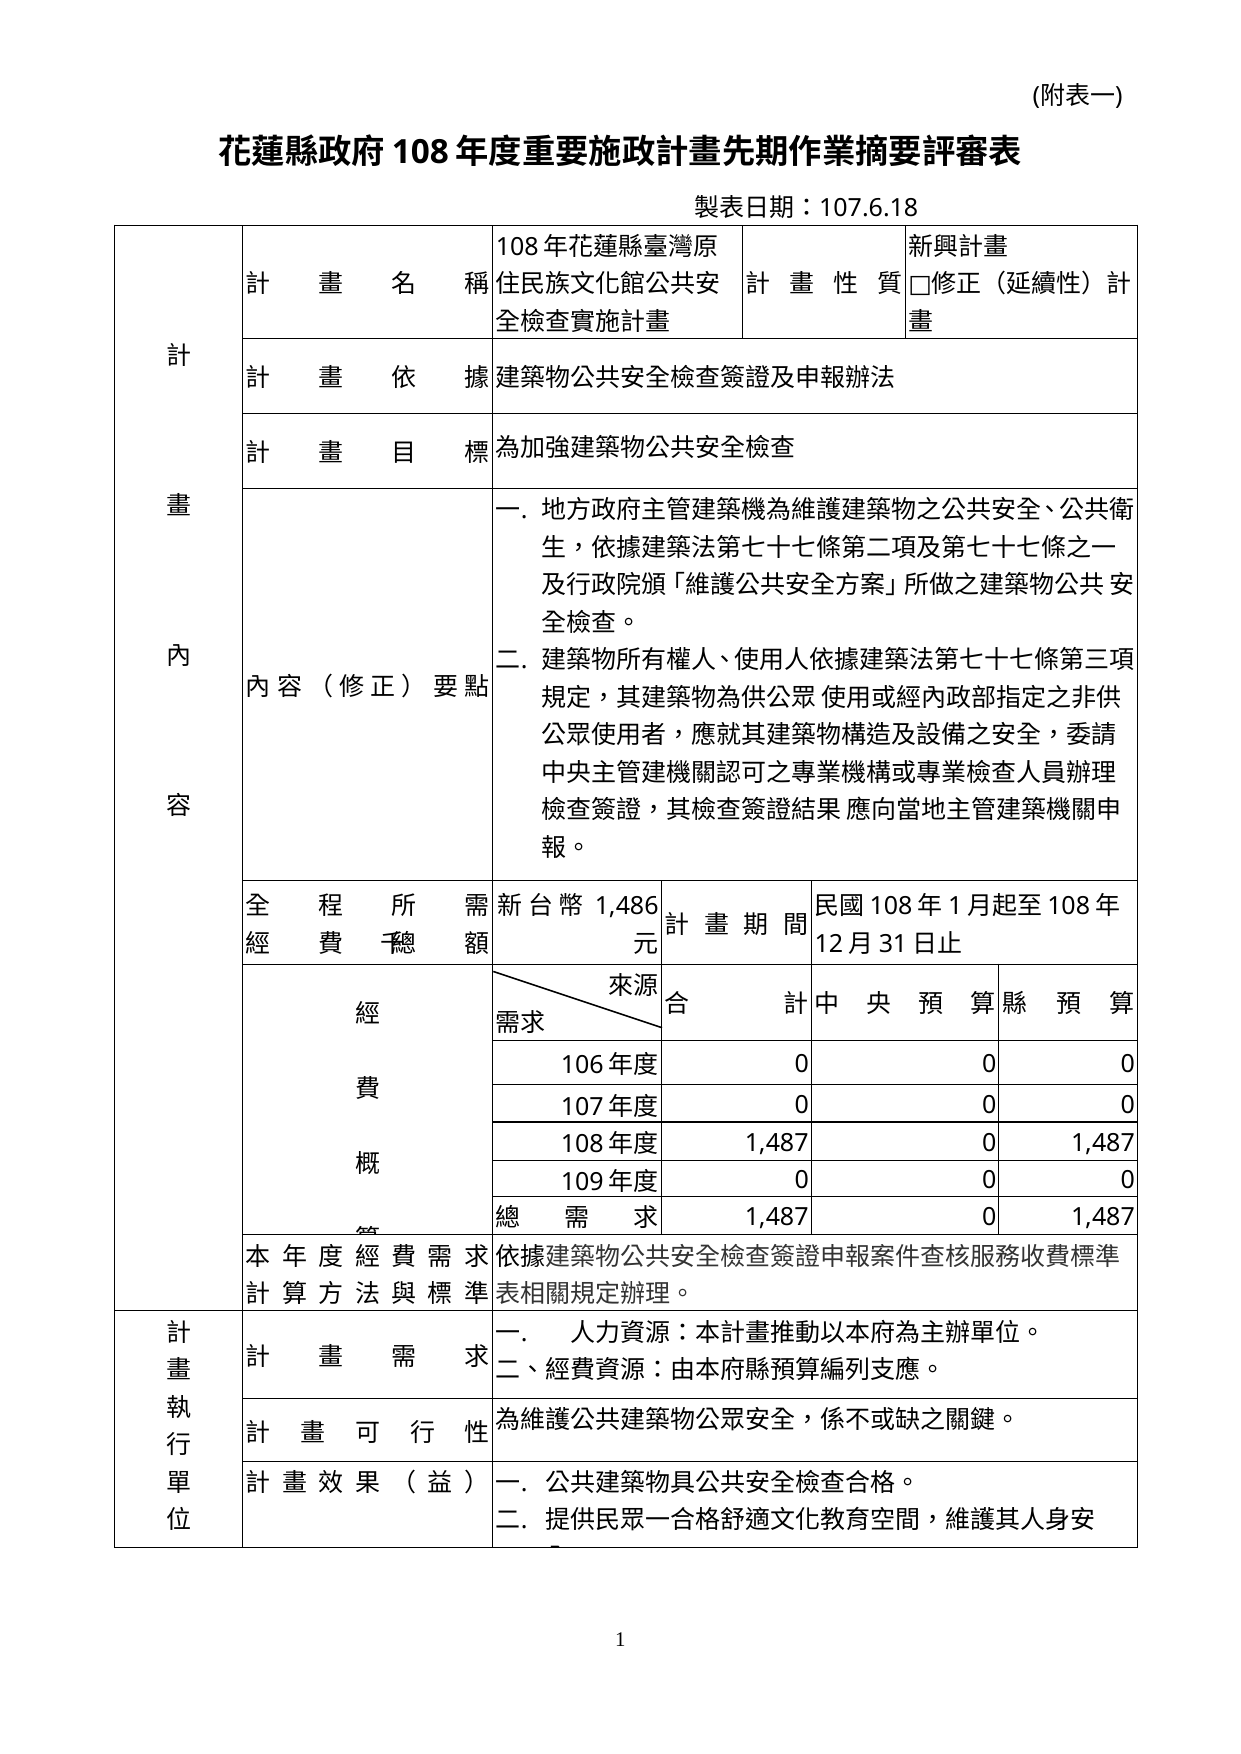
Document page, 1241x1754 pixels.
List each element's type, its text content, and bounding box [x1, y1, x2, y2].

table_cell 計畫目標 [243, 414, 492, 488]
table_header 計 畫 內 容 [115, 226, 242, 1310]
table_cell 來源 需求 [493, 973, 661, 1039]
table_cell 0 [812, 1197, 998, 1234]
table_cell 建築物公共安全檢查簽證及申報辦法 [493, 339, 1137, 413]
table_cell 0 [812, 1123, 998, 1159]
table_cell 0 [662, 1041, 811, 1084]
table_cell 0 [999, 1041, 1137, 1084]
table_cell 本年度經費需求 計算方法與標準 [243, 1235, 492, 1310]
table_cell 1,487 [662, 1123, 811, 1159]
table_cell 0 [999, 1161, 1137, 1196]
table_header 新興計畫 □修正（延續性）計畫 [906, 226, 1137, 338]
table_cell 新台幣1,486千元 [493, 881, 661, 963]
table_cell 108年度 [493, 1123, 661, 1159]
table_cell 全程所需 經費總額 [243, 881, 492, 963]
table_cell 總需求 [493, 1197, 661, 1234]
table_cell 計畫可行性 [243, 1399, 492, 1461]
table_cell 109年度 [493, 1161, 661, 1196]
table_cell 地方政府主管建築機為維護建築物之公共安全、公共衛生，依據建築法第七十七條第二項及第七十七條之一及行政院頒「維護公共安全方案」所做之建築物公共 安全檢查。 建築物所有權人、使用人依據建築法第七十七條第三項規定，其建築物為供公眾 使用或經內政部指定之非供公眾使用者，應就其建築物構造及設備之安全，委請 中央主管建機關認可之專業機構或專業檢查人員辦理檢查簽證，其檢查簽證結果 應向當地主管建築機關申報。 [493, 489, 1137, 880]
table_cell 縣預算 [999, 965, 1137, 1039]
table_cell 1,487 [999, 1197, 1137, 1234]
table_cell 0 [999, 1085, 1137, 1121]
table_cell 民國108年 1月起至108年12月 31日止 [812, 881, 1137, 963]
table_cell 計 畫 執 行 單 位 [115, 1311, 242, 1547]
text (附表一) [118, 74, 1122, 112]
table_cell 中央預算 [812, 965, 998, 1039]
table_cell 合計 [662, 965, 811, 1039]
table_header 108年花蓮縣臺灣原住民族文化館公共安全檢查實施計畫 [493, 226, 742, 338]
table_cell 1,487 [999, 1123, 1137, 1159]
table_cell 依據建築物公共安全檢查簽證申報案件查核服務收費標準表相關規定辦理。 [493, 1235, 1137, 1310]
table_cell 計畫依據 [243, 339, 492, 413]
table_header 計畫性質 [743, 226, 905, 338]
table_cell 1,487 [662, 1197, 811, 1234]
table_cell 計畫需求 [243, 1311, 492, 1398]
table_cell 為加強建築物公共安全檢查 [493, 414, 1137, 488]
table_cell 內容（修正）要點 [243, 489, 492, 880]
table_cell 人力資源：本計畫推動以本府為主辦單位。 二、經費資源：由本府縣預算編列支應。 [493, 1311, 1137, 1398]
table_cell 來源 需求 [493, 965, 661, 1026]
text 花蓮縣政府108年度重要施政計畫先期作業摘要評審表 [118, 112, 1122, 187]
table_cell 計畫效果（益） [243, 1462, 492, 1547]
table_cell 106年度 [493, 1041, 661, 1084]
table_cell 經 費 概 算 [243, 965, 492, 1234]
table_cell 0 [812, 1041, 998, 1084]
table_cell 0 [812, 1161, 998, 1196]
table_cell 0 [812, 1085, 998, 1121]
table_header 計畫名稱 [243, 226, 492, 338]
table_cell 公共建築物具公共安全檢查合格。 提供民眾一合格舒適文化教育空間，維護其人身安全。 [493, 1462, 1137, 1547]
table_cell 107年度 [493, 1085, 661, 1121]
table_cell 0 [662, 1161, 811, 1196]
table_cell 為維護公共建築物公眾安全，係不或缺之關鍵。 [493, 1399, 1137, 1461]
text 製表日期：107.6.18 [118, 187, 1122, 224]
table_cell 0 [662, 1085, 811, 1121]
table_cell 計畫期間 [662, 881, 811, 963]
